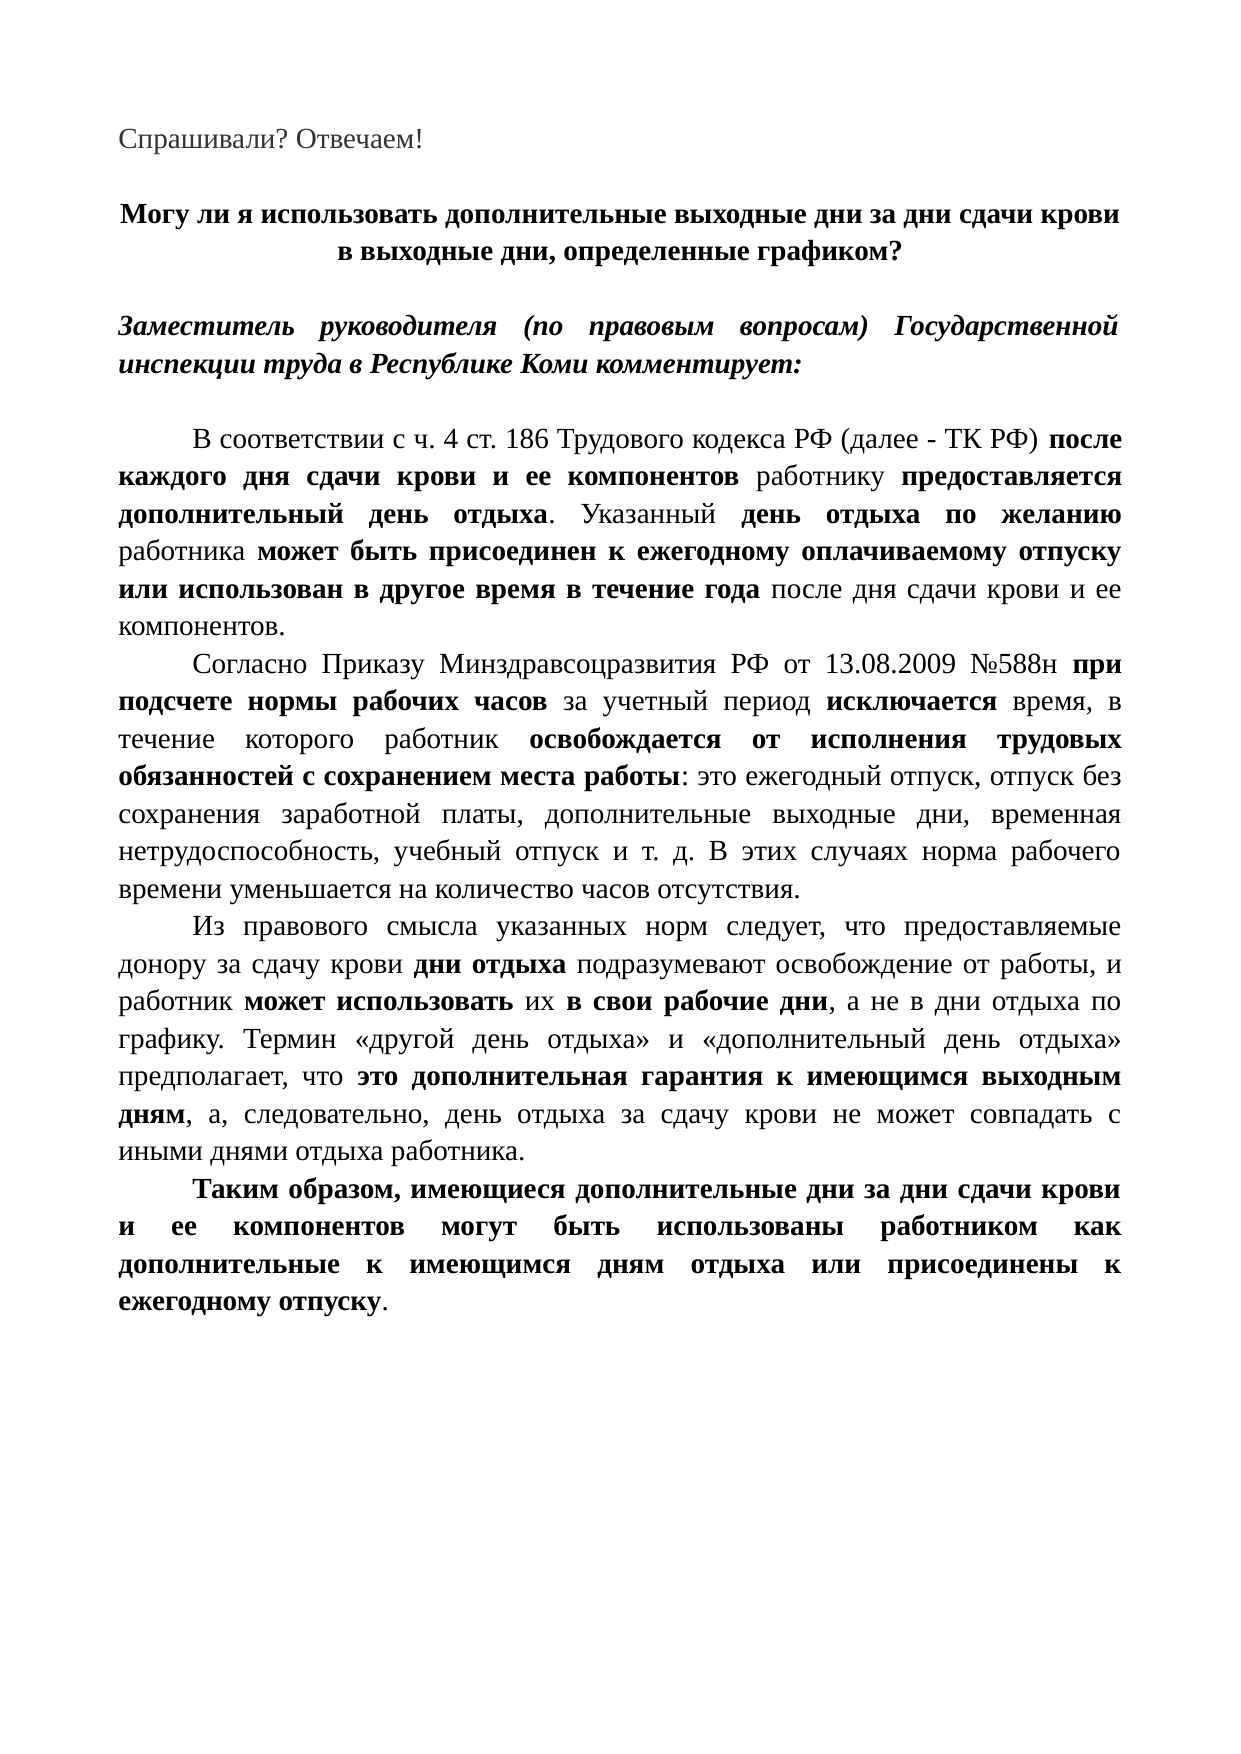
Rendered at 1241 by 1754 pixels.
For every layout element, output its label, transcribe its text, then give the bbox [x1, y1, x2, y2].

text Спрашивали? Отвечаем! [118, 118, 1122, 156]
text Могу ли я использовать дополнительные выходные дни за дни сдачи крови в выходные дни, определенные графиком? [118, 193, 1122, 268]
text Из правового смысла указанных норм следует, что предоставляемые донору за сдачу крови дни отдыха подразумевают освобождение от работы, и работник может использовать их в свои рабочие дни, а не в дни отдыха по графику. Термин «другой день отдыха» и «дополнительный день отдыха» предполагает, что это дополнительная гарантия к имеющимся выходным дням, а, следовательно, день отдыха за сдачу крови не может совпадать с иными днями отдыха работника. [118, 906, 1122, 1168]
text Согласно Приказу Минздравсоцразвития РФ от 13.08.2009 №588н при подсчете нормы рабочих часов за учетный период исключается время, в течение которого работник освобождается от исполнения трудовых обязанностей с сохранением места работы: это ежегодный отпуск, отпуск без сохранения заработной платы, дополнительные выходные дни, временная нетрудоспособность, учебный отпуск и т. д. В этих случаях норма рабочего времени уменьшается на количество часов отсутствия. [118, 643, 1122, 906]
text В соответствии с ч. 4 ст. 186 Трудового кодекса РФ (далее - ТК РФ) после каждого дня сдачи крови и ее компонентов работнику предоставляется дополнительный день отдыха. Указанный день отдыха по желанию работника может быть присоединен к ежегодному оплачиваемому отпуску или использован в другое время в течение года после дня сдачи крови и ее компонентов. [118, 418, 1122, 643]
text Таким образом, имеющиеся дополнительные дни за дни сдачи крови и ее компонентов могут быть использованы работником как дополнительные к имеющимся дням отдыха или присоединены к ежегодному отпуску. [118, 1168, 1122, 1318]
text Заместитель руководителя (по правовым вопросам) Государственной инспекции труда в Республике Коми комментирует: [118, 306, 1122, 381]
